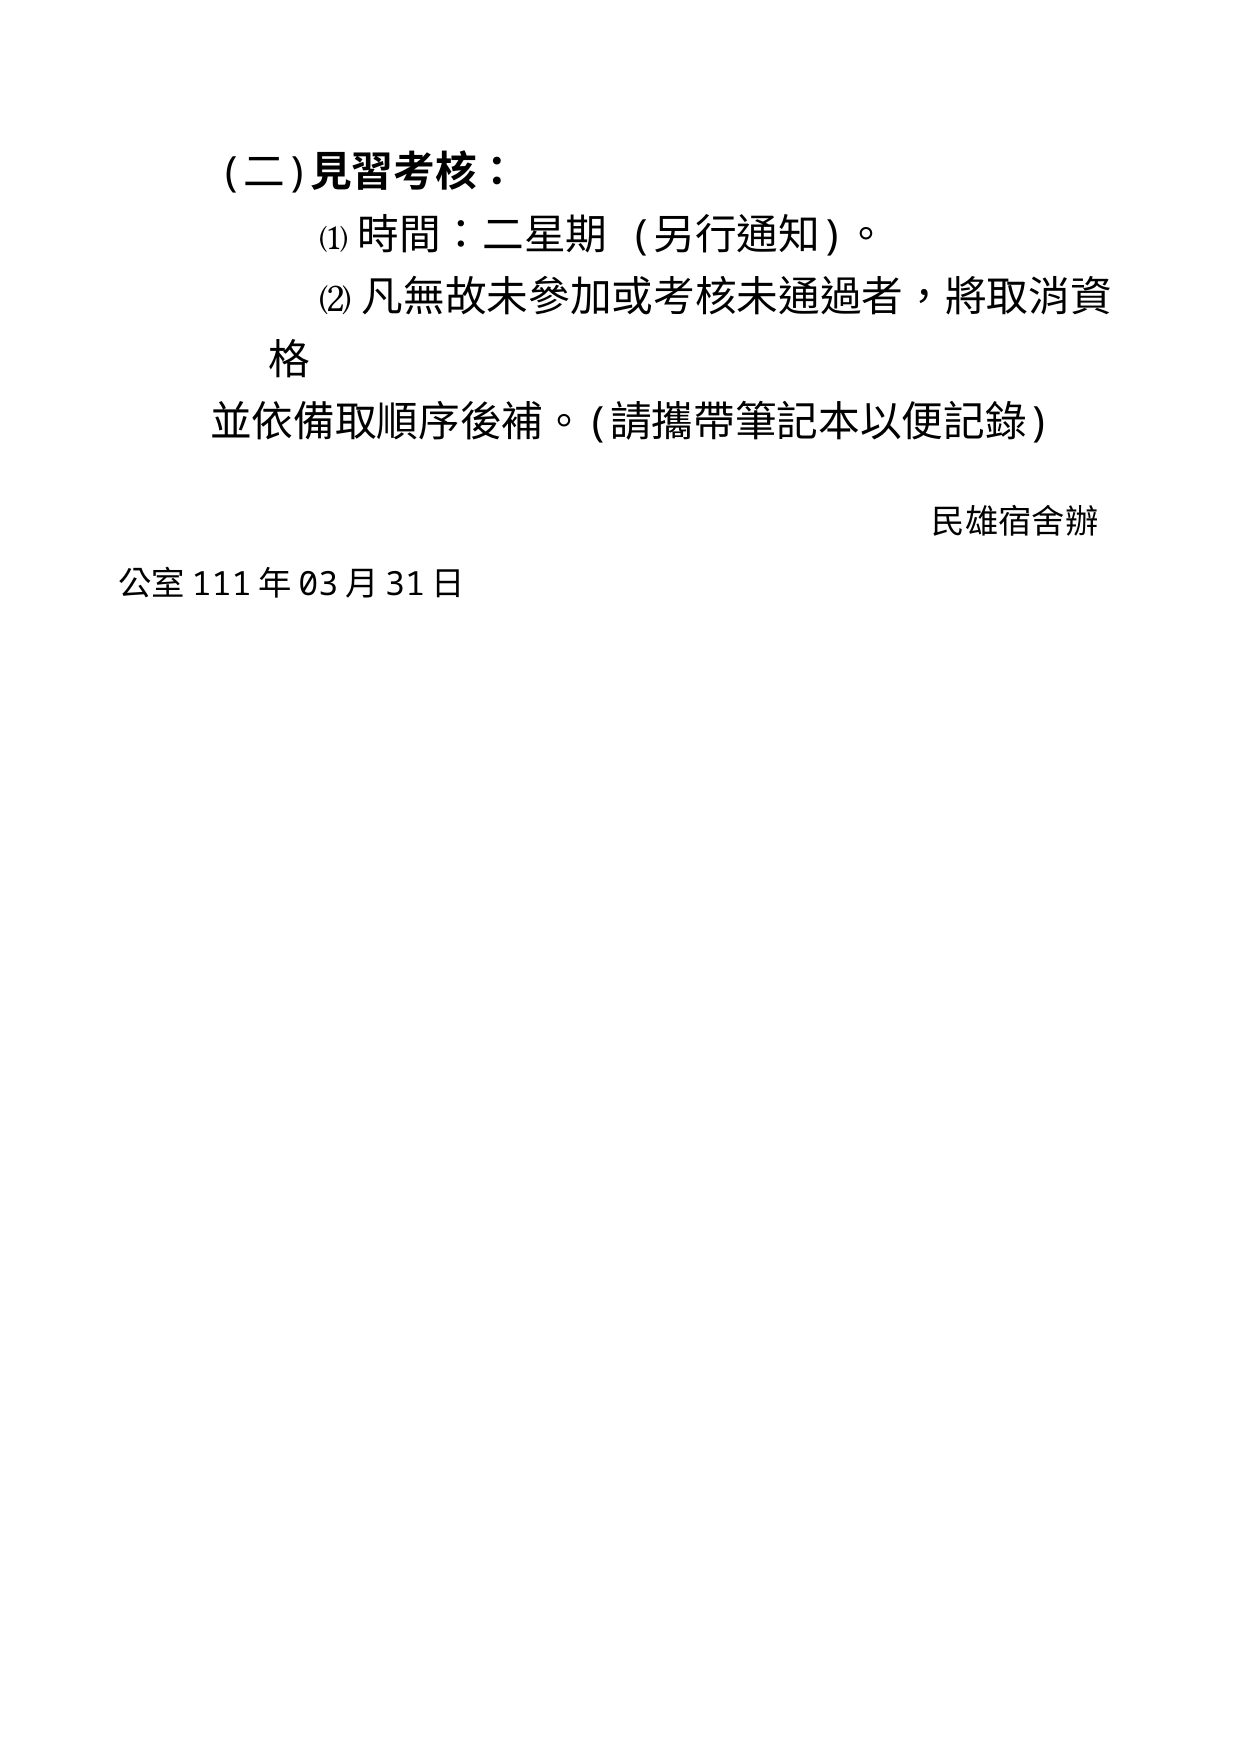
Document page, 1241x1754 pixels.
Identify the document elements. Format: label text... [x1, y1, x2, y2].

text (二)見習考核： [118, 127, 1122, 189]
text 民雄宿舍辦公室111年03月31日 [118, 477, 1122, 602]
text ⑵凡無故未參加或考核未通過者，將取消資格 [118, 252, 1122, 377]
text ⑴時間：二星期 (另行通知)。 [118, 189, 1122, 252]
text 並依備取順序後補。(請攜帶筆記本以便記錄) [118, 377, 1122, 439]
